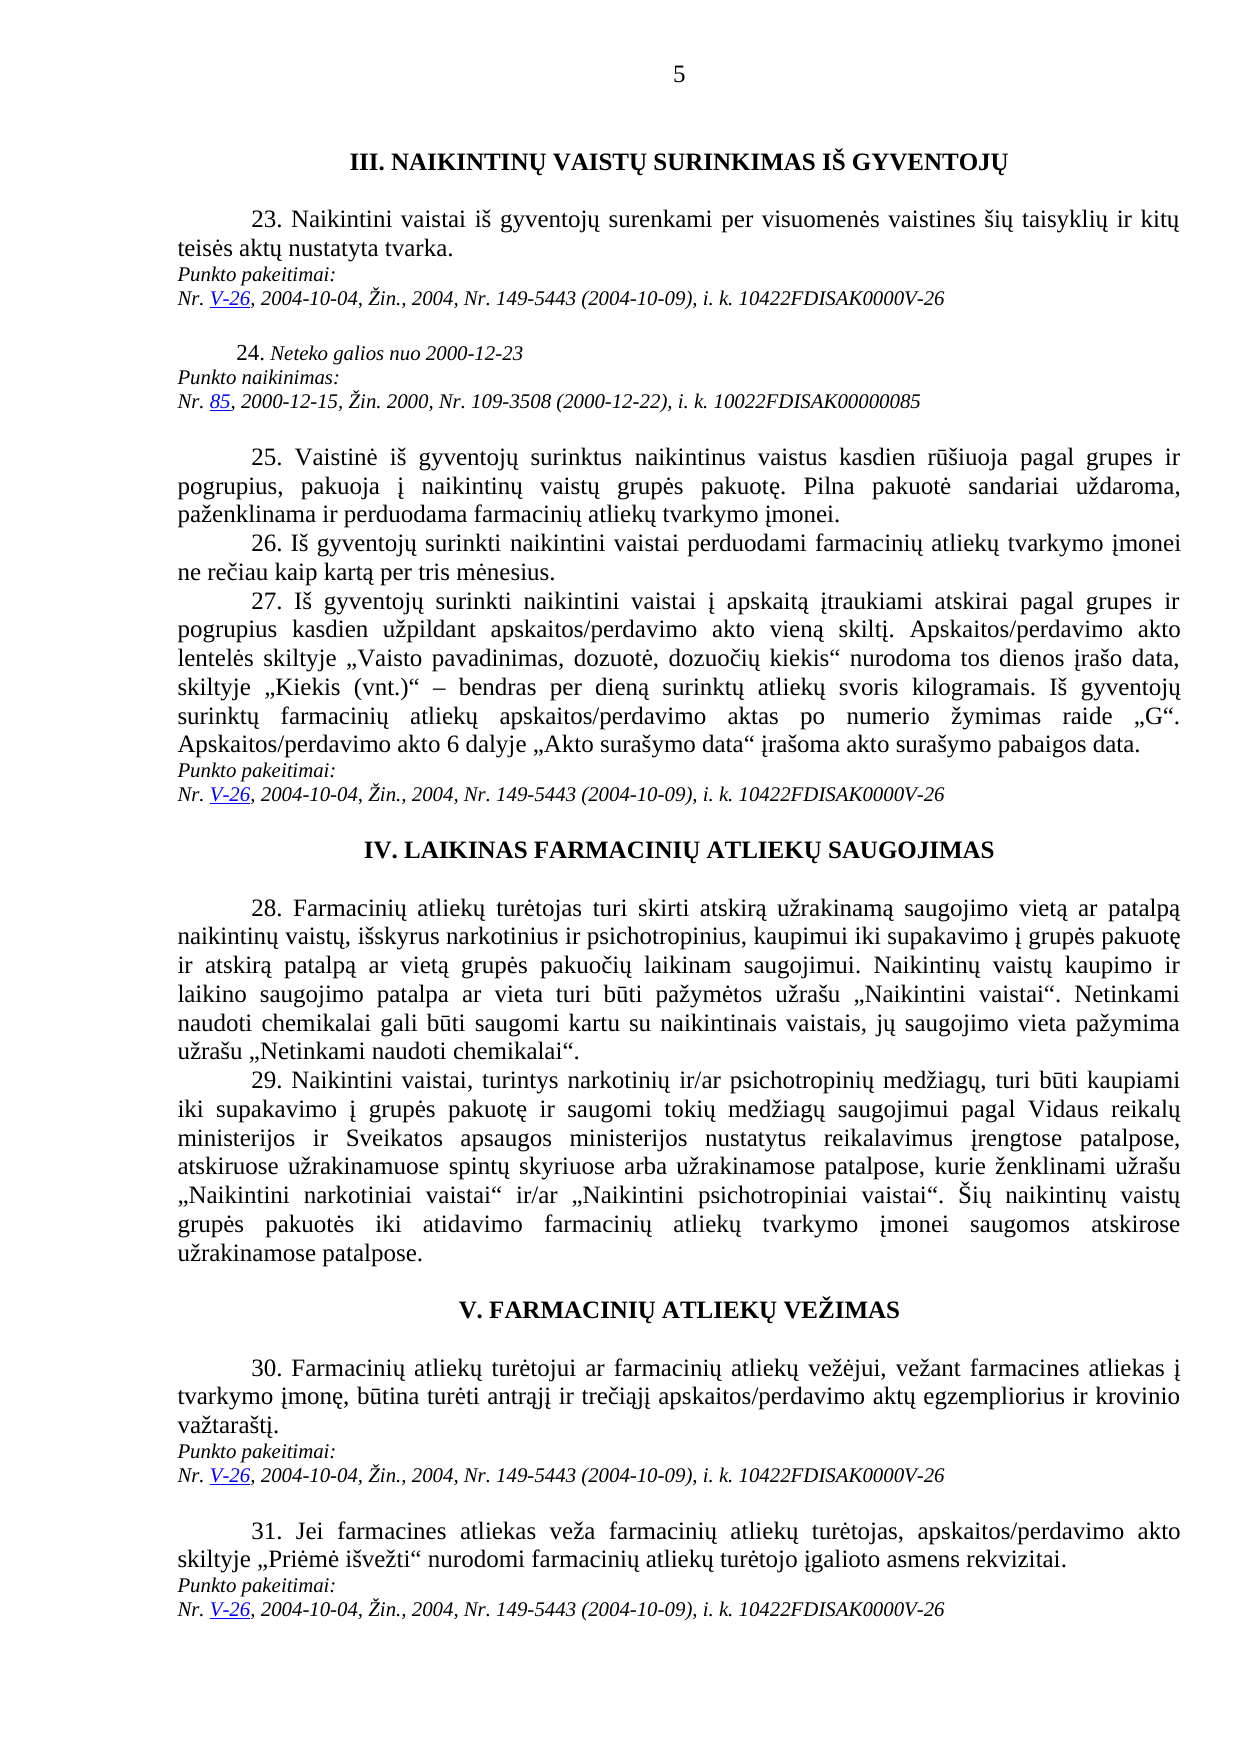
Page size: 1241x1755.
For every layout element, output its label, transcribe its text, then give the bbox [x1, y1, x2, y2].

text 24. Neteko galios nuo 2000-12-23 [177, 339, 1181, 365]
text Nr. 85, 2000-12-15, Žin. 2000, Nr. 109-3508 (2000-12-22), i. k. 10022FDISAK00000085 [177, 389, 1181, 413]
text Punkto naikinimas: [177, 365, 1181, 389]
text Punkto pakeitimai: [177, 262, 1181, 286]
text Nr. V-26, 2004-10-04, Žin., 2004, Nr. 149-5443 (2004-10-09), i. k. 10422FDISAK0000V-26 [177, 1597, 1181, 1621]
text V. FARMACINIŲ ATLIEKŲ VEŽIMAS [177, 1295, 1181, 1324]
text 30. Farmacinių atliekų turėtojui ar farmacinių atliekų vežėjui, vežant farmacines atliekas į tvarkymo įmonę, būtina turėti antrąjį ir trečiąjį apskaitos/perdavimo aktų egzempliorius ir krovinio važtaraštį. [177, 1353, 1181, 1439]
text Punkto pakeitimai: [177, 1573, 1181, 1597]
text Nr. V-26, 2004-10-04, Žin., 2004, Nr. 149-5443 (2004-10-09), i. k. 10422FDISAK0000V-26 [177, 1463, 1181, 1487]
text Punkto pakeitimai: [177, 1439, 1181, 1463]
text IV. LAIKINAS FARMACINIŲ ATLIEKŲ SAUGOJIMAS [177, 835, 1181, 864]
text Nr. V-26, 2004-10-04, Žin., 2004, Nr. 149-5443 (2004-10-09), i. k. 10422FDISAK0000V-26 [177, 286, 1181, 310]
text 29. Naikintini vaistai, turintys narkotinių ir/ar psichotropinių medžiagų, turi būti kaupiami iki supakavimo į grupės pakuotę ir saugomi tokių medžiagų saugojimui pagal Vidaus reikalų ministerijos ir Sveikatos apsaugos ministerijos nustatytus reikalavimus įrengtose patalpose, atskiruose užrakinamuose spintų skyriuose arba užrakinamose patalpose, kurie ženklinami užrašu „Naikintini narkotiniai vaistai“ ir/ar „Naikintini psichotropiniai vaistai“. Šių naikintinų vaistų grupės pakuotės iki atidavimo farmacinių atliekų tvarkymo įmonei saugomos atskirose užrakinamose patalpose. [177, 1065, 1181, 1266]
text 26. Iš gyventojų surinkti naikintini vaistai perduodami farmacinių atliekų tvarkymo įmonei ne rečiau kaip kartą per tris mėnesius. [177, 528, 1181, 586]
text 23. Naikintini vaistai iš gyventojų surenkami per visuomenės vaistines šių taisyklių ir kitų teisės aktų nustatyta tvarka. [177, 204, 1181, 262]
text 28. Farmacinių atliekų turėtojas turi skirti atskirą užrakinamą saugojimo vietą ar patalpą naikintinų vaistų, išskyrus narkotinius ir psichotropinius, kaupimui iki supakavimo į grupės pakuotę ir atskirą patalpą ar vietą grupės pakuočių laikinam saugojimui. Naikintinų vaistų kaupimo ir laikino saugojimo patalpa ar vieta turi būti pažymėtos užrašu „Naikintini vaistai“. Netinkami naudoti chemikalai gali būti saugomi kartu su naikintinais vaistais, jų saugojimo vieta pažymima užrašu „Netinkami naudoti chemikalai“. [177, 893, 1181, 1065]
text Punkto pakeitimai: [177, 758, 1181, 782]
text Nr. V-26, 2004-10-04, Žin., 2004, Nr. 149-5443 (2004-10-09), i. k. 10422FDISAK0000V-26 [177, 782, 1181, 806]
text 27. Iš gyventojų surinkti naikintini vaistai į apskaitą įtraukiami atskirai pagal grupes ir pogrupius kasdien užpildant apskaitos/perdavimo akto vieną skiltį. Apskaitos/perdavimo akto lentelės skiltyje „Vaisto pavadinimas, dozuotė, dozuočių kiekis“ nurodoma tos dienos įrašo data, skiltyje „Kiekis (vnt.)“ – bendras per dieną surinktų atliekų svoris kilogramais. Iš gyventojų surinktų farmacinių atliekų apskaitos/perdavimo aktas po numerio žymimas raide „G“. Apskaitos/perdavimo akto 6 dalyje „Akto surašymo data“ įrašoma akto surašymo pabaigos data. [177, 586, 1181, 758]
text 31. Jei farmacines atliekas veža farmacinių atliekų turėtojas, apskaitos/perdavimo akto skiltyje „Priėmė išvežti“ nurodomi farmacinių atliekų turėtojo įgalioto asmens rekvizitai. [177, 1516, 1181, 1573]
text III. NAIKINTINŲ VAISTŲ SURINKIMAS IŠ GYVENTOJŲ [177, 147, 1181, 176]
text 25. Vaistinė iš gyventojų surinktus naikintinus vaistus kasdien rūšiuoja pagal grupes ir pogrupius, pakuoja į naikintinų vaistų grupės pakuotę. Pilna pakuotė sandariai uždaroma, paženklinama ir perduodama farmacinių atliekų tvarkymo įmonei. [177, 442, 1181, 528]
